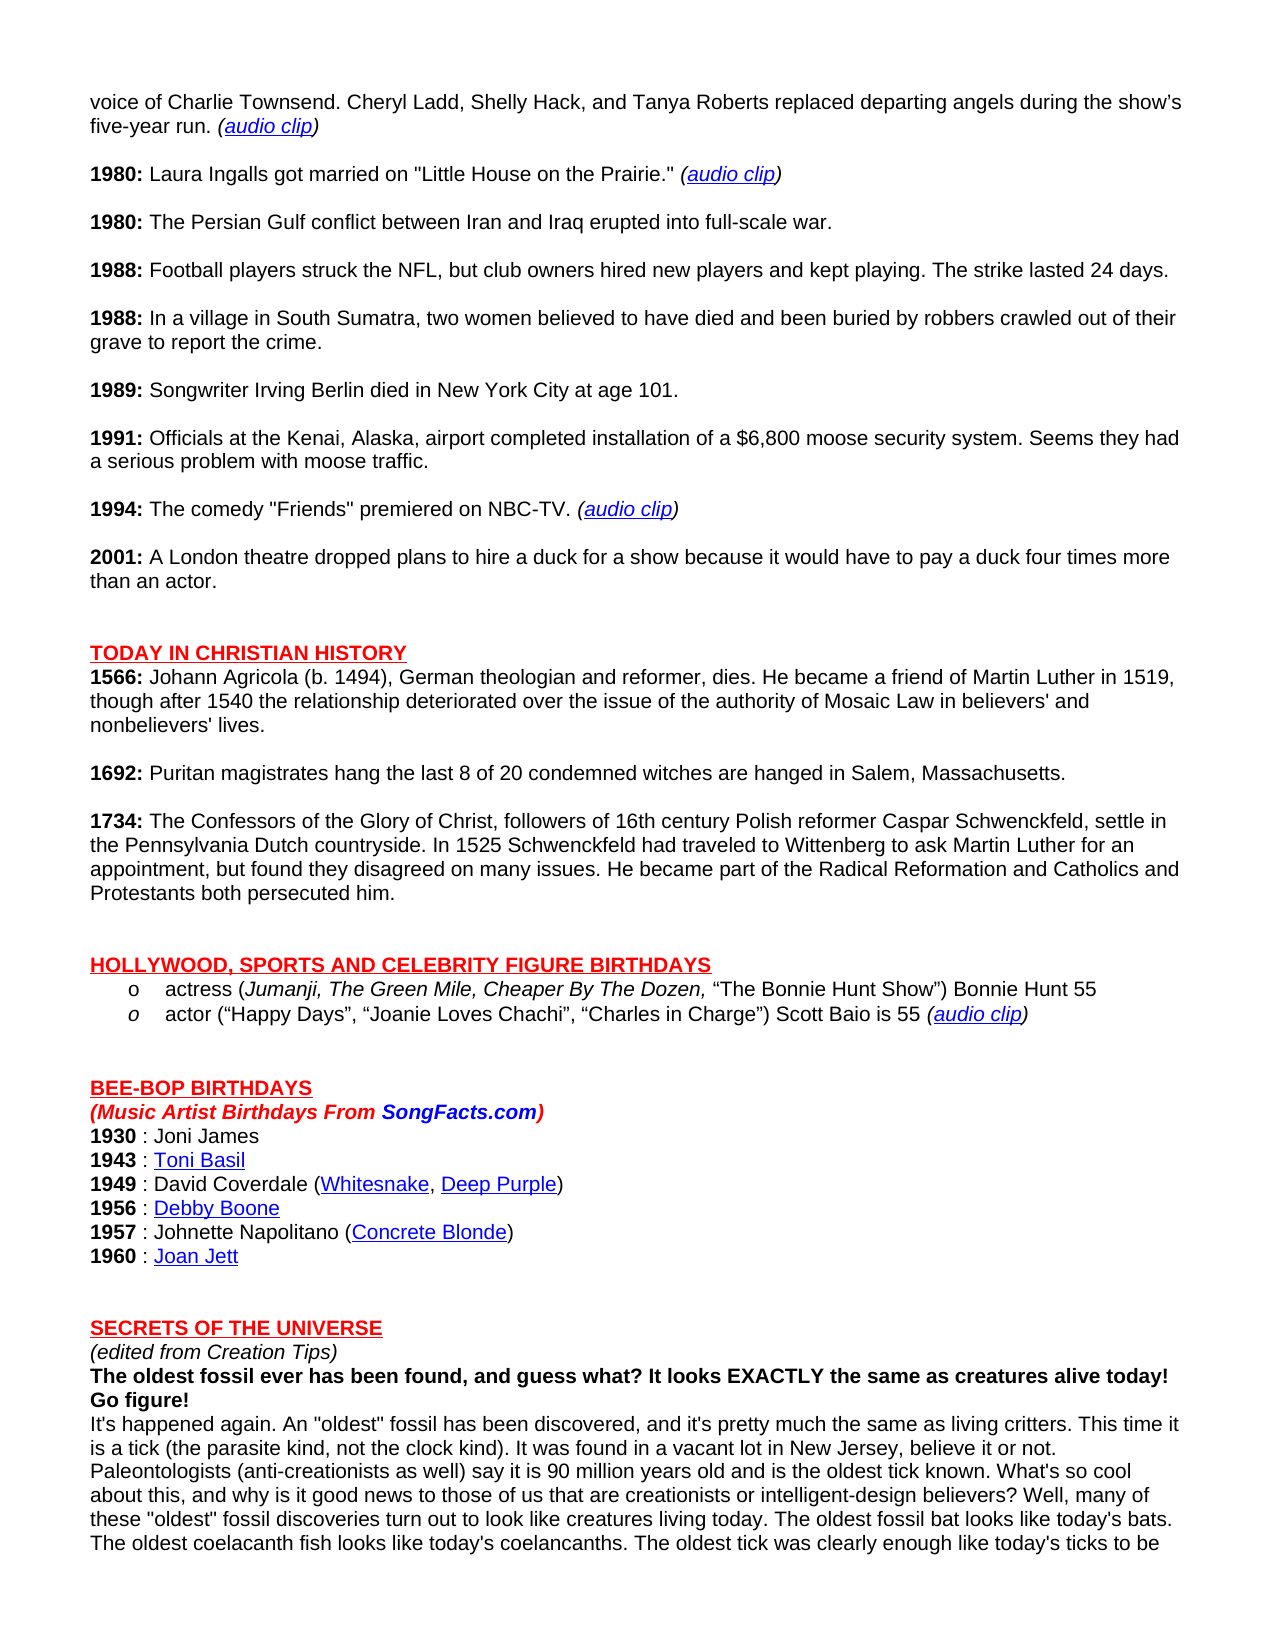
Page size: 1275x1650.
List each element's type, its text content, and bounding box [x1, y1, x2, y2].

text TODAY IN CHRISTIAN HISTORY [90, 641, 1185, 665]
text 1988: In a village in South Sumatra, two women believed to have died and been buried by robbers crawled out of their grave to report the crime. [90, 306, 1185, 353]
text 1988: Football players struck the NFL, but club owners hired new players and kept playing. The strike lasted 24 days. [90, 258, 1185, 282]
text 1989: Songwriter Irving Berlin died in New York City at age 101. [90, 377, 1185, 401]
text 1956 : Debby Boone [90, 1196, 1185, 1220]
text (edited from Creation Tips) [90, 1339, 1185, 1363]
text 1960 : Joan Jett [90, 1244, 1185, 1268]
text voice of Charlie Townsend. Cheryl Ladd, Shelly Hack, and Tanya Roberts replaced departing angels during the show’s five-year run. (audio clip) [90, 90, 1185, 138]
text 2001: A London theatre dropped plans to hire a duck for a show because it would have to pay a duck four times more than an actor. [90, 545, 1185, 593]
text 1957 : Johnette Napolitano (Concrete Blonde) [90, 1220, 1185, 1244]
text It's happened again. An "oldest" fossil has been discovered, and it's pretty much the same as living critters. This time it is a tick (the parasite kind, not the clock kind). It was found in a vacant lot in New Jersey, believe it or not. Paleontologists (anti-creationists as well) say it is 90 million years old and is the oldest tick known. What's so cool about this, and why is it good news to those of us that are creationists or intelligent-design believers? Well, many of these "oldest" fossil discoveries turn out to look like creatures living today. The oldest fossil bat looks like today's bats. The oldest coelacanth fish looks like today's coelancanths. The oldest tick was clearly enough like today's ticks to be [90, 1411, 1185, 1555]
text HOLLYWOOD, SPORTS AND CELEBRITY FIGURE BIRTHDAYS [90, 952, 1185, 976]
text The oldest fossil ever has been found, and guess what? It looks EXACTLY the same as creatures alive today! Go figure! [90, 1363, 1185, 1411]
text 1943 : Toni Basil [90, 1148, 1185, 1172]
text 1692: Puritan magistrates hang the last 8 of 20 condemned witches are hanged in Salem, Massachusetts. [90, 761, 1185, 785]
list actress (Jumanji, The Green Mile, Cheaper By The Dozen, “The Bonnie Hunt Show”) Bonnie Hunt 55 [127, 976, 1185, 1002]
text BEE-BOP BIRTHDAYS [90, 1076, 1185, 1100]
text 1566: Johann Agricola (b. 1494), German theologian and reformer, dies. He became a friend of Martin Luther in 1519, though after 1540 the relationship deteriorated over the issue of the authority of Mosaic Law in believers' and nonbelievers' lives. [90, 665, 1185, 737]
text (Music Artist Birthdays From SongFacts.com) [90, 1100, 1185, 1124]
text 1734: The Confessors of the Glory of Christ, followers of 16th century Polish reformer Caspar Schwenckfeld, settle in the Pennsylvania Dutch countryside. In 1525 Schwenckfeld had traveled to Wittenberg to ask Martin Luther for an appointment, but found they disagreed on many issues. He became part of the Radical Reformation and Catholics and Protestants both persecuted him. [90, 809, 1185, 904]
text 1930 : Joni James [90, 1124, 1185, 1148]
list actor (“Happy Days”, “Joanie Loves Chachi”, “Charles in Charge”) Scott Baio is 55 (audio clip) [127, 1002, 1185, 1028]
text 1991: Officials at the Kenai, Alaska, airport completed installation of a $6,800 moose security system. Seems they had a serious problem with moose traffic. [90, 425, 1185, 473]
text 1949 : David Coverdale (Whitesnake, Deep Purple) [90, 1172, 1185, 1196]
text 1980: Laura Ingalls got married on "Little House on the Prairie." (audio clip) [90, 162, 1185, 186]
text SECRETS OF THE UNIVERSE [90, 1316, 1185, 1339]
text 1994: The comedy "Friends" premiered on NBC-TV. (audio clip) [90, 497, 1185, 521]
text 1980: The Persian Gulf conflict between Iran and Iraq erupted into full-scale war. [90, 210, 1185, 234]
